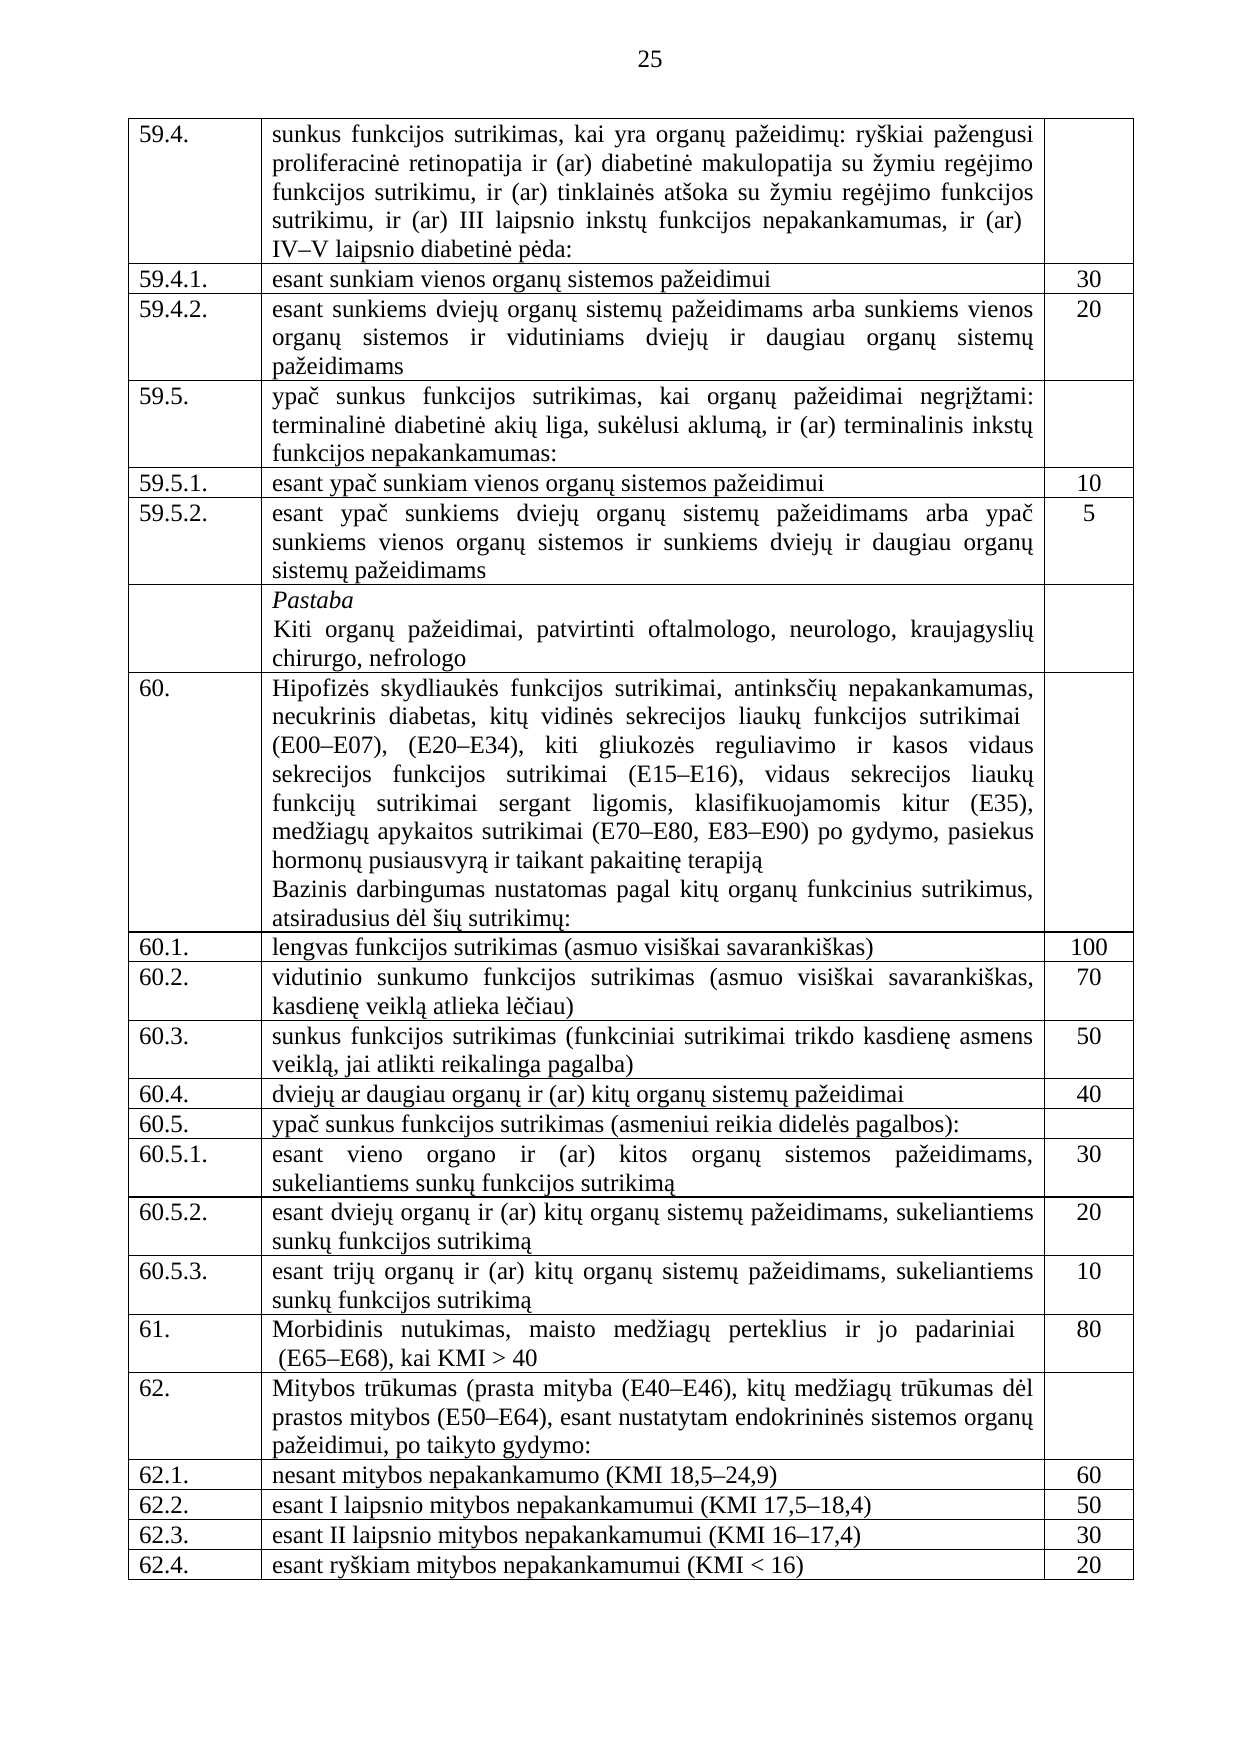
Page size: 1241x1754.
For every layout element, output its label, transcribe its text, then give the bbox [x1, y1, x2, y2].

table_cell 59.5.2. [129, 498, 261, 584]
table_cell [1045, 585, 1133, 672]
table_cell 10 [1045, 1256, 1133, 1313]
table_cell Mitybos trūkumas (prasta mityba (E40–E46), kitų medžiagų trūkumas dėl prastos mitybos (E50–E64), esant nustatytam endokrininės sistemos organų pažeidimui, po taikyto gydymo: [262, 1373, 1044, 1459]
table_cell esant ypač sunkiems dviejų organų sistemų pažeidimams arba ypač sunkiems vienos organų sistemos ir sunkiems dviejų ir daugiau organų sistemų pažeidimams [262, 498, 1044, 584]
table_cell 60.5.1. [129, 1139, 261, 1196]
table_cell nesant mitybos nepakankamumo (KMI 18,5–24,9) [262, 1460, 1044, 1489]
table_cell esant II laipsnio mitybos nepakankamumui (KMI 16–17,4) [262, 1520, 1044, 1549]
table_cell 60.1. [129, 933, 261, 961]
table_cell 60. [129, 673, 261, 931]
table_cell 20 [1045, 294, 1133, 380]
table_cell 50 [1045, 1490, 1133, 1519]
table_cell 60 [1045, 1460, 1133, 1489]
table_cell [1045, 1373, 1133, 1459]
table_cell esant trijų organų ir (ar) kitų organų sistemų pažeidimams, sukeliantiems sunkų funkcijos sutrikimą [262, 1256, 1044, 1313]
table_cell [1045, 119, 1133, 263]
table_cell 59.5. [129, 381, 261, 467]
table_cell Pastaba Kiti organų pažeidimai, patvirtinti oftalmologo, neurologo, kraujagyslių chirurgo, nefrologo [262, 585, 1044, 672]
table_cell vidutinio sunkumo funkcijos sutrikimas (asmuo visiškai savarankiškas, kasdienę veiklą atlieka lėčiau) [262, 962, 1044, 1020]
table_cell [1045, 1109, 1133, 1138]
table_cell esant dviejų organų ir (ar) kitų organų sistemų pažeidimams, sukeliantiems sunkų funkcijos sutrikimą [262, 1198, 1044, 1255]
table_cell esant sunkiam vienos organų sistemos pažeidimui [262, 264, 1044, 293]
table_cell 60.3. [129, 1021, 261, 1078]
table_cell 60.5. [129, 1109, 261, 1138]
table_cell 30 [1045, 264, 1133, 293]
table_cell 59.5.1. [129, 468, 261, 497]
table_cell 20 [1045, 1198, 1133, 1255]
table_cell sunkus funkcijos sutrikimas, kai yra organų pažeidimų: ryškiai pažengusi proliferacinė retinopatija ir (ar) diabetinė makulopatija su žymiu regėjimo funkcijos sutrikimu, ir (ar) tinklainės atšoka su žymiu regėjimo funkcijos sutrikimu, ir (ar) III laipsnio inkstų funkcijos nepakankamumas, ir (ar) IV–V laipsnio diabetinė pėda: [262, 119, 1044, 263]
table_cell 62.1. [129, 1460, 261, 1489]
table_cell esant I laipsnio mitybos nepakankamumui (KMI 17,5–18,4) [262, 1490, 1044, 1519]
table_cell 61. [129, 1315, 261, 1372]
table_cell lengvas funkcijos sutrikimas (asmuo visiškai savarankiškas) [262, 933, 1044, 961]
table_cell esant sunkiems dviejų organų sistemų pažeidimams arba sunkiems vienos organų sistemos ir vidutiniams dviejų ir daugiau organų sistemų pažeidimams [262, 294, 1044, 380]
table_cell 40 [1045, 1079, 1133, 1108]
table_cell 59.4. [129, 119, 261, 263]
table_cell esant ryškiam mitybos nepakankamumui (KMI < 16) [262, 1550, 1044, 1578]
table_cell 10 [1045, 468, 1133, 497]
table_cell Morbidinis nutukimas, maisto medžiagų perteklius ir jo padariniai (E65–E68), kai KMI > 40 [262, 1315, 1044, 1372]
table_cell 30 [1045, 1139, 1133, 1196]
table_cell [129, 585, 261, 672]
table_cell 5 [1045, 498, 1133, 584]
table_cell 100 [1045, 933, 1133, 961]
table_cell 20 [1045, 1550, 1133, 1578]
table_cell 80 [1045, 1315, 1133, 1372]
table_cell 59.4.1. [129, 264, 261, 293]
table_cell ypač sunkus funkcijos sutrikimas, kai organų pažeidimai negrįžtami: terminalinė diabetinė akių liga, sukėlusi aklumą, ir (ar) terminalinis inkstų funkcijos nepakankamumas: [262, 381, 1044, 467]
table_cell 60.4. [129, 1079, 261, 1108]
table_cell ypač sunkus funkcijos sutrikimas (asmeniui reikia didelės pagalbos): [262, 1109, 1044, 1138]
table_cell 70 [1045, 962, 1133, 1020]
table_cell 62.2. [129, 1490, 261, 1519]
table_cell esant ypač sunkiam vienos organų sistemos pažeidimui [262, 468, 1044, 497]
table_cell esant vieno organo ir (ar) kitos organų sistemos pažeidimams, sukeliantiems sunkų funkcijos sutrikimą [262, 1139, 1044, 1196]
table_cell 50 [1045, 1021, 1133, 1078]
table_cell 62.3. [129, 1520, 261, 1549]
table_cell 60.5.2. [129, 1198, 261, 1255]
table_cell sunkus funkcijos sutrikimas (funkciniai sutrikimai trikdo kasdienę asmens veiklą, jai atlikti reikalinga pagalba) [262, 1021, 1044, 1078]
table_cell 62.4. [129, 1550, 261, 1578]
table_cell 60.5.3. [129, 1256, 261, 1313]
table_cell [1045, 381, 1133, 467]
table_cell 62. [129, 1373, 261, 1459]
table_cell 30 [1045, 1520, 1133, 1549]
table_cell 59.4.2. [129, 294, 261, 380]
table_cell dviejų ar daugiau organų ir (ar) kitų organų sistemų pažeidimai [262, 1079, 1044, 1108]
table_cell Hipofizės skydliaukės funkcijos sutrikimai, antinksčių nepakankamumas, necukrinis diabetas, kitų vidinės sekrecijos liaukų funkcijos sutrikimai (E00–E07), (E20–E34), kiti gliukozės reguliavimo ir kasos vidaus sekrecijos funkcijos sutrikimai (E15–E16), vidaus sekrecijos liaukų funkcijų sutrikimai sergant ligomis, klasifikuojamomis kitur (E35), medžiagų apykaitos sutrikimai (E70–E80, E83–E90) po gydymo, pasiekus hormonų pusiausvyrą ir taikant pakaitinę terapiją Bazinis darbingumas nustatomas pagal kitų organų funkcinius sutrikimus, atsiradusius dėl šių sutrikimų: [262, 673, 1044, 931]
table_cell [1045, 673, 1133, 931]
table_cell 60.2. [129, 962, 261, 1020]
